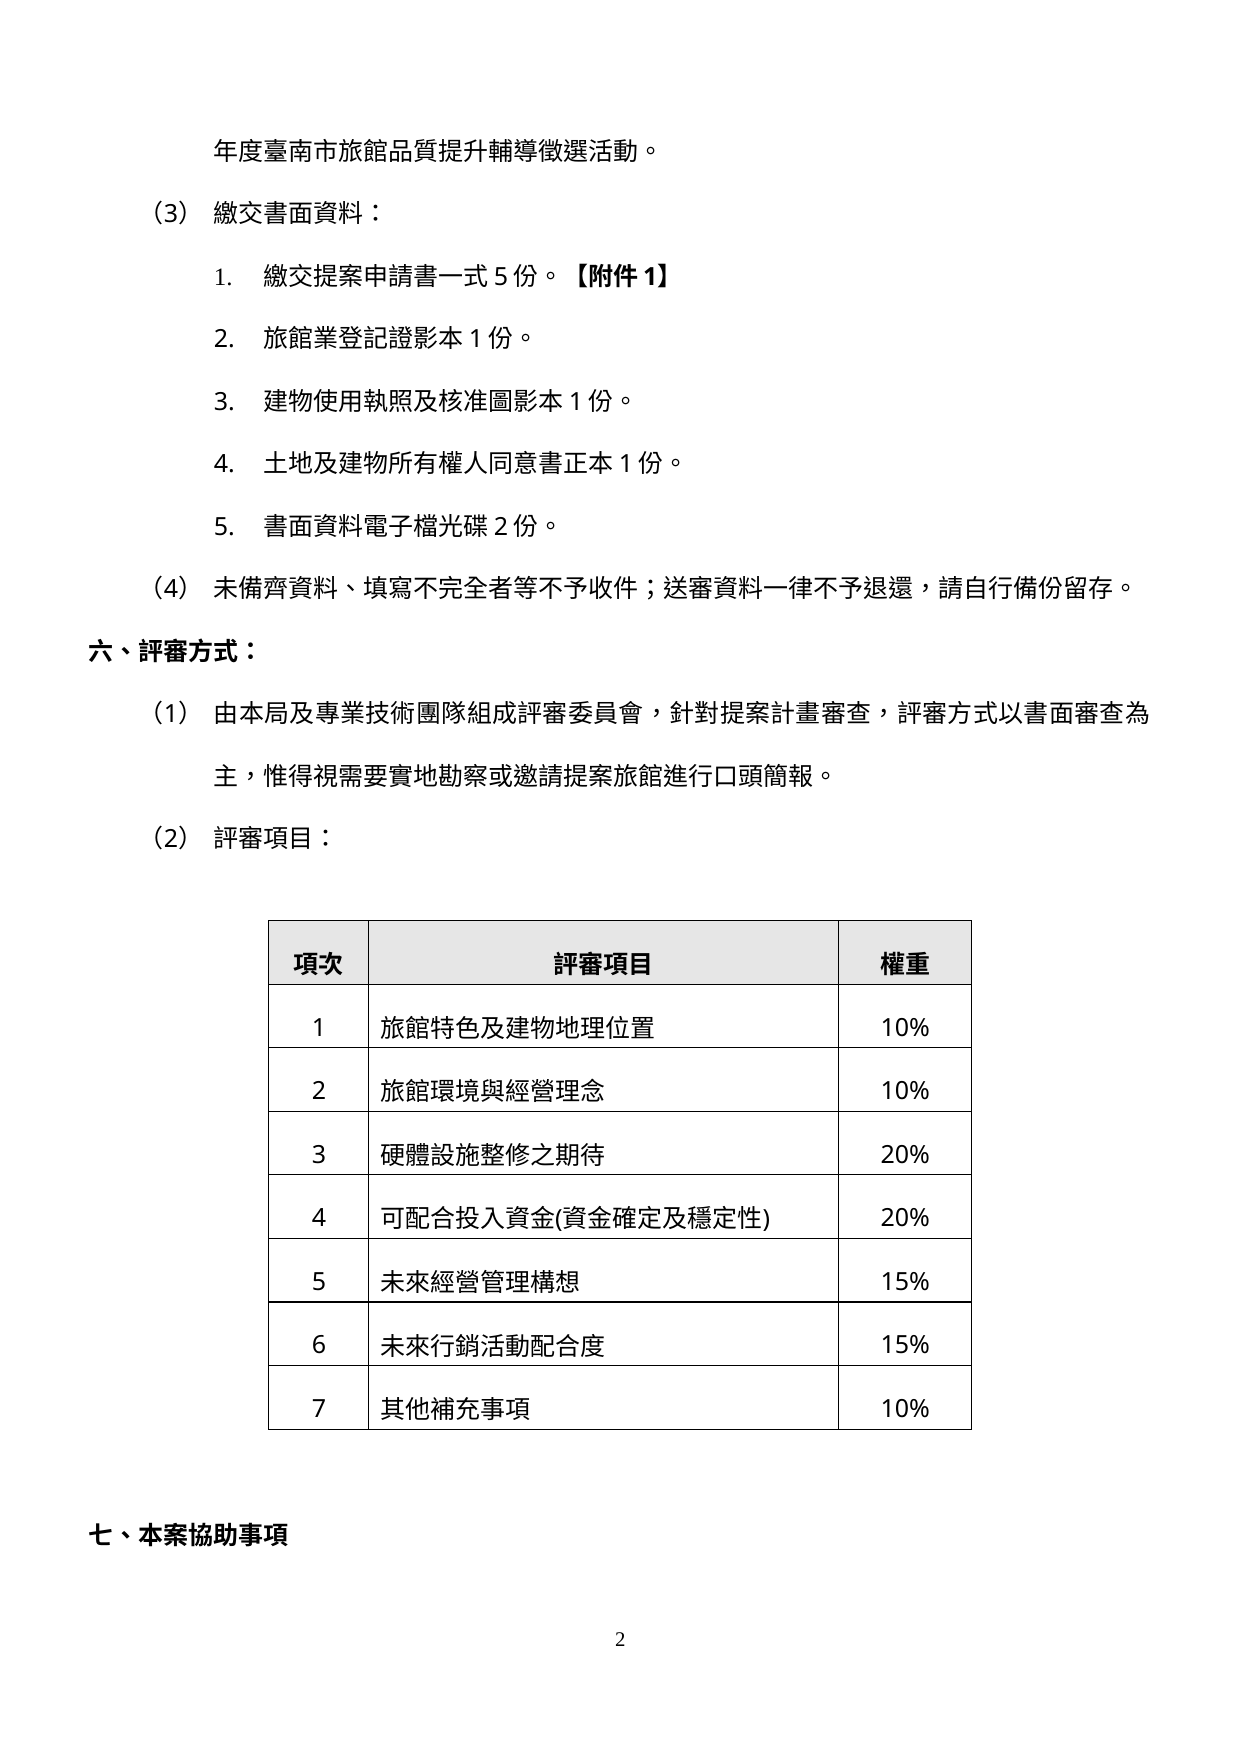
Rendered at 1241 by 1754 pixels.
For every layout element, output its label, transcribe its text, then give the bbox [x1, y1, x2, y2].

table_cell 旅館環境與經營理念 [369, 1048, 838, 1111]
table_cell 2 [269, 1048, 368, 1111]
table_cell 15% [839, 1239, 971, 1301]
table_cell 旅館特色及建物地理位置 [369, 985, 838, 1047]
table_cell 3 [269, 1112, 368, 1174]
list 未備齊資料、填寫不完全者等不予收件；送審資料一律不予退還，請自行備份留存。 [139, 545, 1152, 608]
text 六、評審方式： [89, 608, 1152, 670]
table_cell 硬體設施整修之期待 [369, 1112, 838, 1174]
table_header 評審項目 [369, 921, 838, 984]
table_cell 7 [269, 1366, 368, 1428]
list 評審項目： [139, 795, 1152, 858]
text 七、本案協助事項 [89, 1492, 1152, 1554]
table_cell 20% [839, 1112, 971, 1174]
table_cell 可配合投入資金(資金確定及穩定性) [369, 1175, 838, 1238]
table_cell 其他補充事項 [369, 1366, 838, 1428]
table_cell 15% [839, 1303, 971, 1365]
list 旅館業登記證影本1份。 [214, 295, 1152, 358]
list 書面資料電子檔光碟2份。 [214, 483, 1152, 545]
list 繳交書面資料： [139, 170, 1152, 233]
table_cell 未來行銷活動配合度 [369, 1303, 838, 1365]
table_cell 10% [839, 985, 971, 1047]
table_cell 未來經營管理構想 [369, 1239, 838, 1301]
table_cell 6 [269, 1303, 368, 1365]
list 年度臺南市旅館品質提升輔導徵選活動。 [139, 108, 1152, 170]
table_cell 5 [269, 1239, 368, 1301]
table_cell 10% [839, 1366, 971, 1428]
list 土地及建物所有權人同意書正本1份。 [214, 420, 1152, 483]
list 由本局及專業技術團隊組成評審委員會，針對提案計畫審查，評審方式以書面審查為主，惟得視需要實地勘察或邀請提案旅館進行口頭簡報。 [139, 670, 1152, 795]
table_cell 1 [269, 985, 368, 1047]
list 繳交提案申請書一式5份。【附件1】 [214, 233, 1152, 295]
table_cell 10% [839, 1048, 971, 1111]
table_header 權重 [839, 921, 971, 984]
table_cell 4 [269, 1175, 368, 1238]
table_header 項次 [269, 921, 368, 984]
list 建物使用執照及核准圖影本1份。 [214, 358, 1152, 420]
table_cell 20% [839, 1175, 971, 1238]
